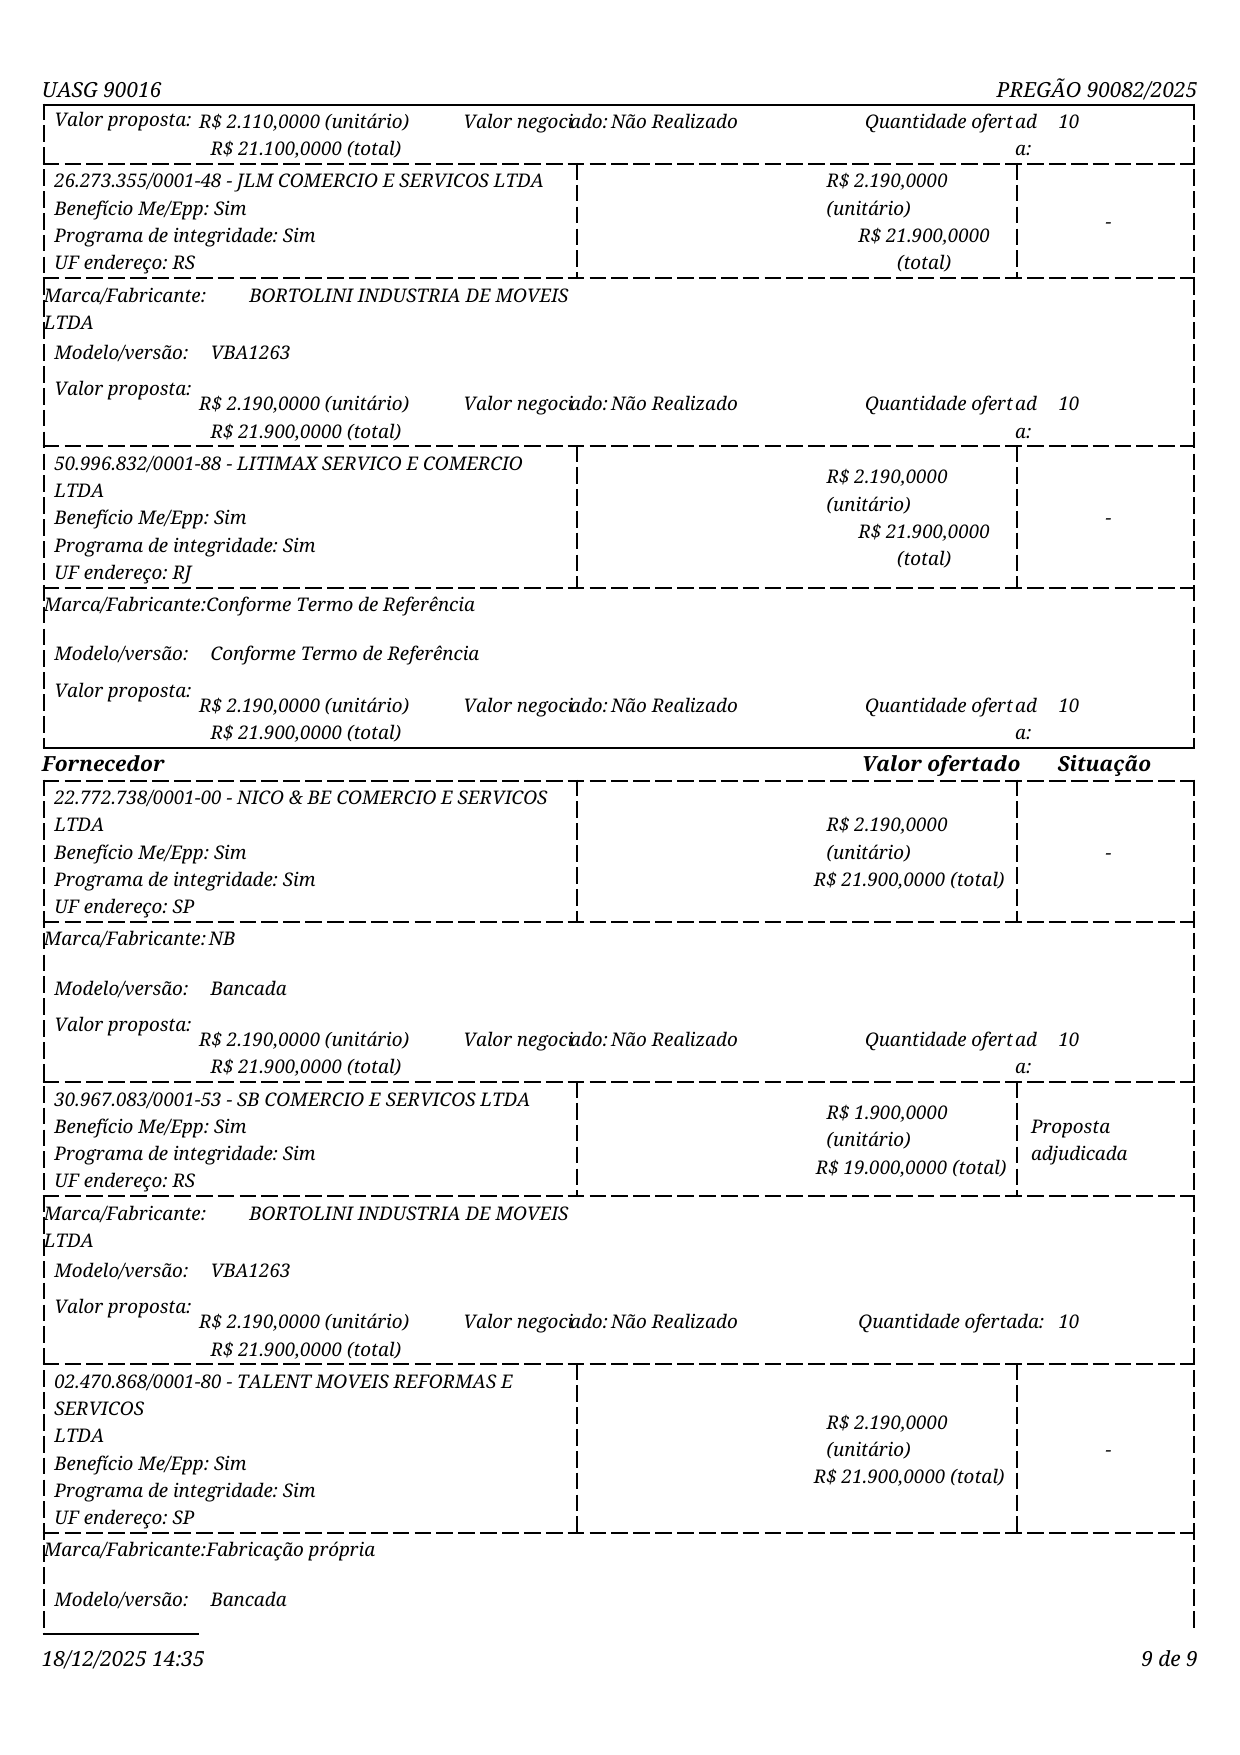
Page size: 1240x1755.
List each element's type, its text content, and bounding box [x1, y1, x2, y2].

table_cell Bancada [199, 1583, 577, 1632]
table_cell R$ 2.110,0000 (unitário) Valor negoci R$ 21.100,0000 (total) [199, 106, 577, 163]
table_cell Proposta adjudicada [1017, 1081, 1194, 1195]
table_cell [1101, 336, 1194, 386]
table_cell [1017, 163, 1101, 277]
table_cell [788, 1583, 1017, 1632]
table_cell Modelo/versão: [44, 1583, 199, 1632]
table_cell [1101, 921, 1194, 972]
table_cell R$ 2.190,0000 (unitário) R$ 21.900,0000 (total) [788, 1363, 1017, 1532]
table_cell [577, 1255, 787, 1304]
table_cell [577, 277, 826, 336]
table_cell [788, 1532, 1017, 1583]
table_cell Marca/Fabricante: NB [44, 921, 577, 972]
table_cell [1101, 1532, 1194, 1583]
table_cell Conforme Termo de Referência [199, 638, 577, 687]
table_cell [1017, 972, 1101, 1021]
table_cell Quantidade ofertada: [788, 1304, 1048, 1363]
table_cell ado: Não Realizado [577, 386, 826, 445]
text Fornecedor Valor ofertado Situação [42, 749, 1200, 777]
table_cell 26.273.355/0001-48 - JLM COMERCIO E SERVICOS LTDA Benefício Me/Epp: Sim Programa de integridade: Sim UF endereço: RS [44, 163, 577, 277]
table_cell VBA1263 [199, 1255, 577, 1304]
table_cell ado: Não Realizado [577, 106, 826, 163]
table_cell [1017, 336, 1101, 386]
table_cell ada: [1017, 106, 1048, 163]
table_cell 50.996.832/0001-88 - LITIMAX SERVICO E COMERCIO LTDA Benefício Me/Epp: Sim Programa de integridade: Sim UF endereço: RJ [44, 445, 577, 587]
table_cell [788, 921, 1017, 972]
table_cell [1101, 687, 1194, 747]
table_cell R$ 1.900,0000 (unitário) R$ 19.000,0000 (total) [788, 1081, 1017, 1195]
table_cell [1101, 972, 1194, 1021]
table_cell [788, 1195, 1194, 1254]
table_header 22.772.738/0001-00 - NICO & BE COMERCIO E SERVICOS LTDA Benefício Me/Epp: Sim Programa de integridade: Sim UF endereço: SP [44, 780, 577, 921]
table_cell 10 [1048, 386, 1101, 445]
table_cell [826, 336, 1017, 386]
table_cell [1101, 1583, 1194, 1632]
table_cell VBA1263 [199, 336, 577, 386]
table_cell ado: Não Realizado [577, 1021, 787, 1081]
table_cell [1101, 638, 1194, 687]
table_cell [826, 638, 1017, 687]
table_header [577, 780, 787, 921]
table_cell [577, 1081, 787, 1195]
table_cell Valor proposta: [44, 106, 199, 163]
table_cell [577, 638, 826, 687]
table_cell R$ 2.190,0000 (unitário) Valor negoci R$ 21.900,0000 (total) [199, 386, 577, 445]
table_cell [577, 1532, 787, 1583]
table_cell [577, 921, 787, 972]
table_cell 10 [1048, 1304, 1194, 1363]
table_cell [577, 163, 826, 277]
table_cell [826, 587, 1017, 638]
table_cell [577, 445, 826, 587]
table_cell [1017, 277, 1101, 336]
table_cell Modelo/versão: Valor proposta: [44, 1255, 199, 1363]
table_cell [788, 1255, 1194, 1304]
table_cell R$ 2.190,0000 (unitário) R$ 21.900,0000 (total) [826, 445, 1017, 587]
table_cell [577, 1583, 787, 1632]
table_cell [1101, 106, 1194, 163]
table_cell Modelo/versão: Valor proposta: [44, 638, 199, 747]
table_cell Bancada [199, 972, 577, 1021]
table_cell [1101, 277, 1194, 336]
table_cell 10 [1048, 1021, 1101, 1081]
table_cell R$ 2.190,0000 (unitário) R$ 21.900,0000 (total) [826, 163, 1017, 277]
table_header - [1101, 780, 1194, 921]
table_cell [1101, 1021, 1194, 1081]
table_cell Quantidade ofert [826, 687, 1017, 747]
table_cell ado: Não Realizado [577, 687, 826, 747]
table_cell Quantidade ofert [788, 1021, 1017, 1081]
table_cell [788, 972, 1017, 1021]
table_cell R$ 2.190,0000 (unitário) Valor negoci R$ 21.900,0000 (total) [199, 1304, 577, 1363]
table_header R$ 2.190,0000 (unitário) R$ 21.900,0000 (total) [788, 780, 1017, 921]
table_cell 02.470.868/0001-80 - TALENT MOVEIS REFORMAS E SERVICOS LTDA Benefício Me/Epp: Sim Programa de integridade: Sim UF endereço: SP [44, 1363, 577, 1532]
table_cell [577, 972, 787, 1021]
table_cell [577, 336, 826, 386]
table_cell [1017, 1583, 1101, 1632]
table_cell ada: [1017, 1021, 1048, 1081]
table_cell [577, 1195, 787, 1254]
table_cell [577, 587, 826, 638]
table_cell [1017, 587, 1101, 638]
table_cell - [1101, 1363, 1194, 1532]
table_cell [826, 277, 1017, 336]
table_cell - [1101, 445, 1194, 587]
table_cell Marca/Fabricante: Conforme Termo de Referência [44, 587, 577, 638]
table_cell [1101, 587, 1194, 638]
table_cell [1101, 386, 1194, 445]
table_cell Quantidade ofert [826, 106, 1017, 163]
table_cell - [1101, 163, 1194, 277]
table_cell [1017, 1363, 1101, 1532]
table_cell Marca/Fabricante: BORTOLINI INDUSTRIA DE MOVEIS LTDA [44, 1195, 577, 1254]
table_cell ada: [1017, 386, 1048, 445]
table_cell 10 [1048, 687, 1101, 747]
table_cell Modelo/versão: Valor proposta: [44, 336, 199, 445]
table_cell Marca/Fabricante: Fabricação própria [44, 1532, 577, 1583]
table_cell 30.967.083/0001-53 - SB COMERCIO E SERVICOS LTDA Benefício Me/Epp: Sim Programa de integridade: Sim UF endereço: RS [44, 1081, 577, 1195]
table_cell ada: [1017, 687, 1048, 747]
table_cell Modelo/versão: Valor proposta: [44, 972, 199, 1081]
table_cell [1017, 445, 1101, 587]
table_cell 10 [1048, 106, 1101, 163]
table_cell ado: Não Realizado [577, 1304, 787, 1363]
table_cell R$ 2.190,0000 (unitário) Valor negoci R$ 21.900,0000 (total) [199, 687, 577, 747]
table_cell [1017, 1532, 1101, 1583]
table_cell Quantidade ofert [826, 386, 1017, 445]
table_cell Marca/Fabricante: BORTOLINI INDUSTRIA DE MOVEIS LTDA [44, 277, 577, 336]
table_cell [1017, 638, 1101, 687]
table_header [1017, 780, 1101, 921]
table_cell R$ 2.190,0000 (unitário) Valor negoci R$ 21.900,0000 (total) [199, 1021, 577, 1081]
table_cell [577, 1363, 787, 1532]
table_cell [1017, 921, 1101, 972]
